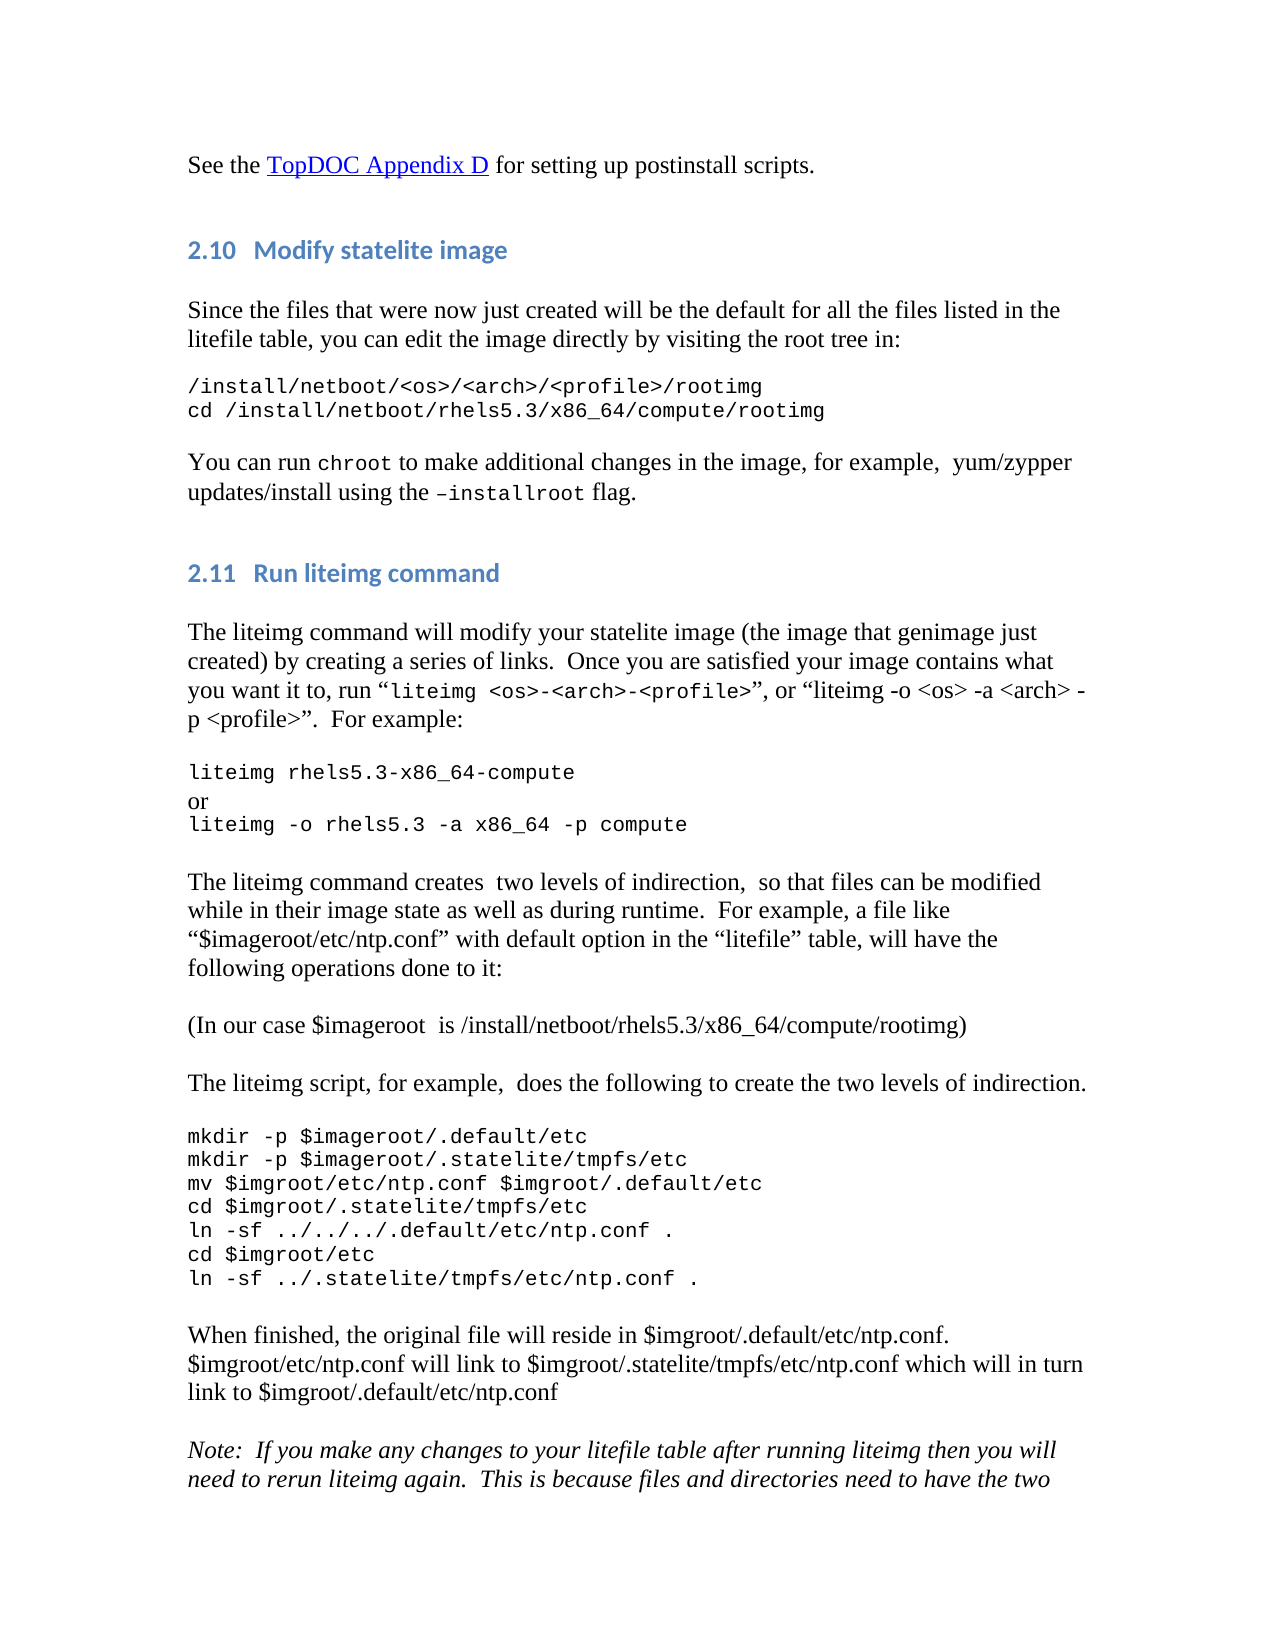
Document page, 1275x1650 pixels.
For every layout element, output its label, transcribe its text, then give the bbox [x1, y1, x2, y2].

text The liteimg script, for example, does the following to create the two levels of indirection. [187, 1068, 1087, 1097]
text liteimg rhels5.3-x86_64-compute [187, 762, 1087, 786]
text You can run chroot to make additional changes in the image, for example, yum/zypper updates/install using the –installroot flag. [187, 447, 1087, 506]
text See the TopDOC Appendix D for setting up postinstall scripts. [187, 150, 1087, 212]
text cd $imgroot/.statelite/tmpfs/etc [187, 1197, 1087, 1220]
text mkdir -p $imageroot/.default/etc [187, 1126, 1087, 1149]
text mv $imgroot/etc/ntp.conf $imgroot/.default/etc [187, 1173, 1087, 1197]
text Note: If you make any changes to your litefile table after running liteimg then you will need to rerun liteimg again. This is because files and directories need to have the two [187, 1435, 1087, 1492]
text mkdir -p $imageroot/.statelite/tmpfs/etc [187, 1149, 1087, 1173]
text liteimg -o rhels5.3 -a x86_64 -p compute [187, 814, 1087, 838]
text ln -sf ../.statelite/tmpfs/etc/ntp.conf . [187, 1267, 1087, 1291]
text When finished, the original file will reside in $imgroot/.default/etc/ntp.conf. $imgroot/etc/ntp.conf will link to $imgroot/.statelite/tmpfs/etc/ntp.conf which will in turn link to $imgroot/.default/etc/ntp.conf [187, 1320, 1087, 1406]
text /install/netboot/<os>/<arch>/<profile>/rootimg [187, 376, 1087, 400]
text The liteimg command creates two levels of indirection, so that files can be modified while in their image state as well as during runtime. For example, a file like “$imageroot/etc/ntp.conf” with default option in the “litefile” table, will have the following operations done to it: [187, 867, 1087, 982]
text cd $imgroot/etc [187, 1244, 1087, 1267]
subtitle Run liteimg command [187, 556, 1087, 589]
text or [187, 786, 1087, 814]
text cd /install/netboot/rhels5.3/x86_64/compute/rootimg [187, 400, 1087, 423]
text Since the files that were now just created will be the default for all the files listed in the litefile table, you can edit the image directly by visiting the root tree in: [187, 295, 1087, 352]
subtitle Modify statelite image [187, 233, 1087, 266]
text (In our case $imageroot is /install/netboot/rhels5.3/x86_64/compute/rootimg) [187, 1011, 1087, 1039]
text ln -sf ../../../.default/etc/ntp.conf . [187, 1220, 1087, 1244]
text The liteimg command will modify your statelite image (the image that genimage just created) by creating a series of links. Once you are satisfied your image contains what you want it to, run “liteimg <os>-<arch>-<profile>”, or “liteimg -o <os> -a <arch> -p <profile>”. For example: [187, 617, 1087, 733]
